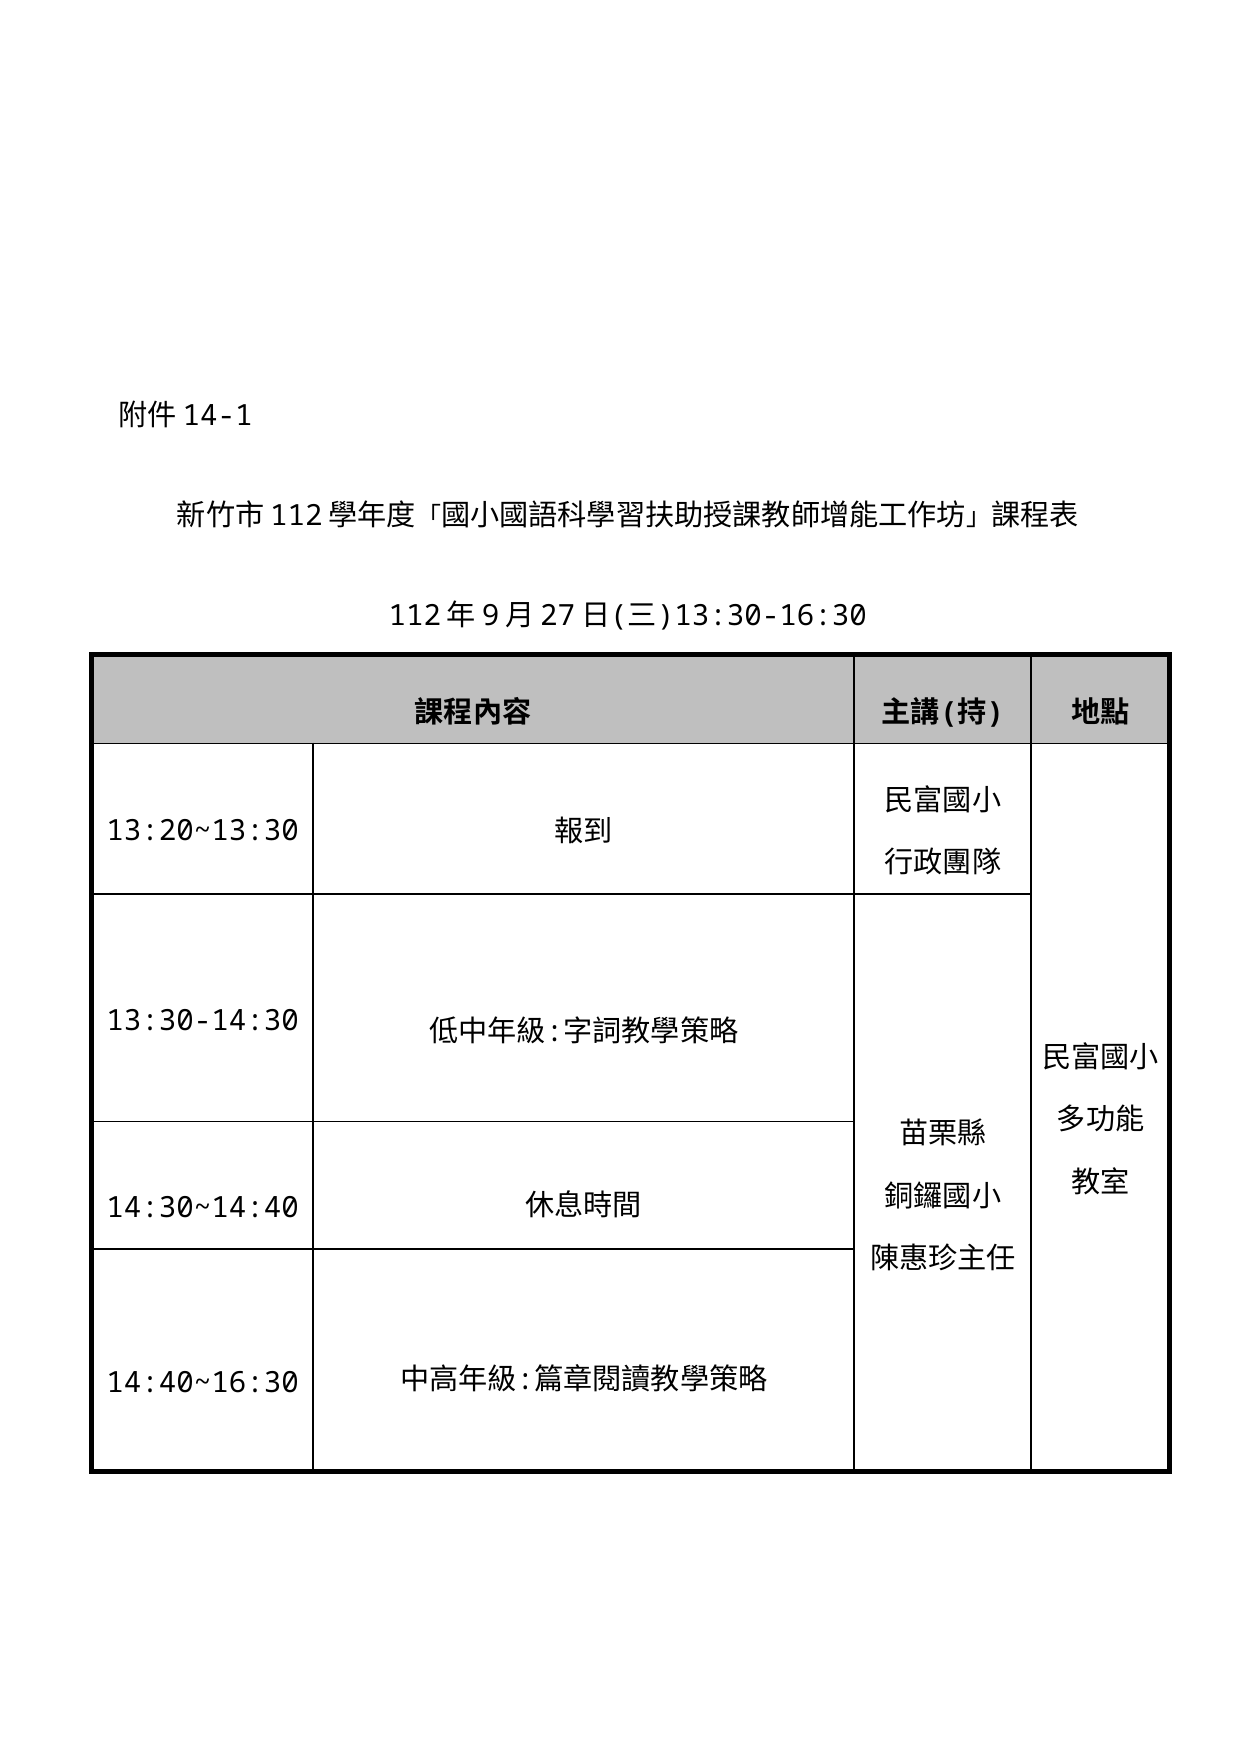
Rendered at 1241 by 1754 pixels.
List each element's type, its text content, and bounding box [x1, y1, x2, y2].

table_cell 低中年級:字詞教學策略 [314, 895, 853, 1121]
table_cell 14:30~14:40 [94, 1122, 312, 1248]
table_cell 報到 [314, 744, 853, 893]
table_cell 休息時間 [314, 1122, 853, 1248]
table_header 主講(持) [855, 657, 1030, 743]
table_cell 中高年級:篇章閱讀教學策略 [314, 1250, 853, 1469]
table_cell 民富國小 行政團隊 [855, 744, 1030, 893]
text 新竹市112學年度「國小國語科學習扶助授課教師增能工作坊」課程表 [118, 471, 1137, 533]
table_cell 14:40~16:30 [94, 1250, 312, 1469]
text 112年9月27日(三)13:30-16:30 [118, 571, 1137, 633]
table_cell 苗栗縣 銅鑼國小 陳惠珍主任 [855, 895, 1030, 1469]
table_cell 民富國小 多功能 教室 [1032, 744, 1167, 1469]
table_header 地點 [1032, 657, 1167, 743]
table_cell 13:30-14:30 [94, 895, 312, 1121]
table_header 課程內容 [94, 657, 853, 743]
table_cell 13:20~13:30 [94, 744, 312, 893]
text 附件14-1 [118, 371, 1122, 433]
